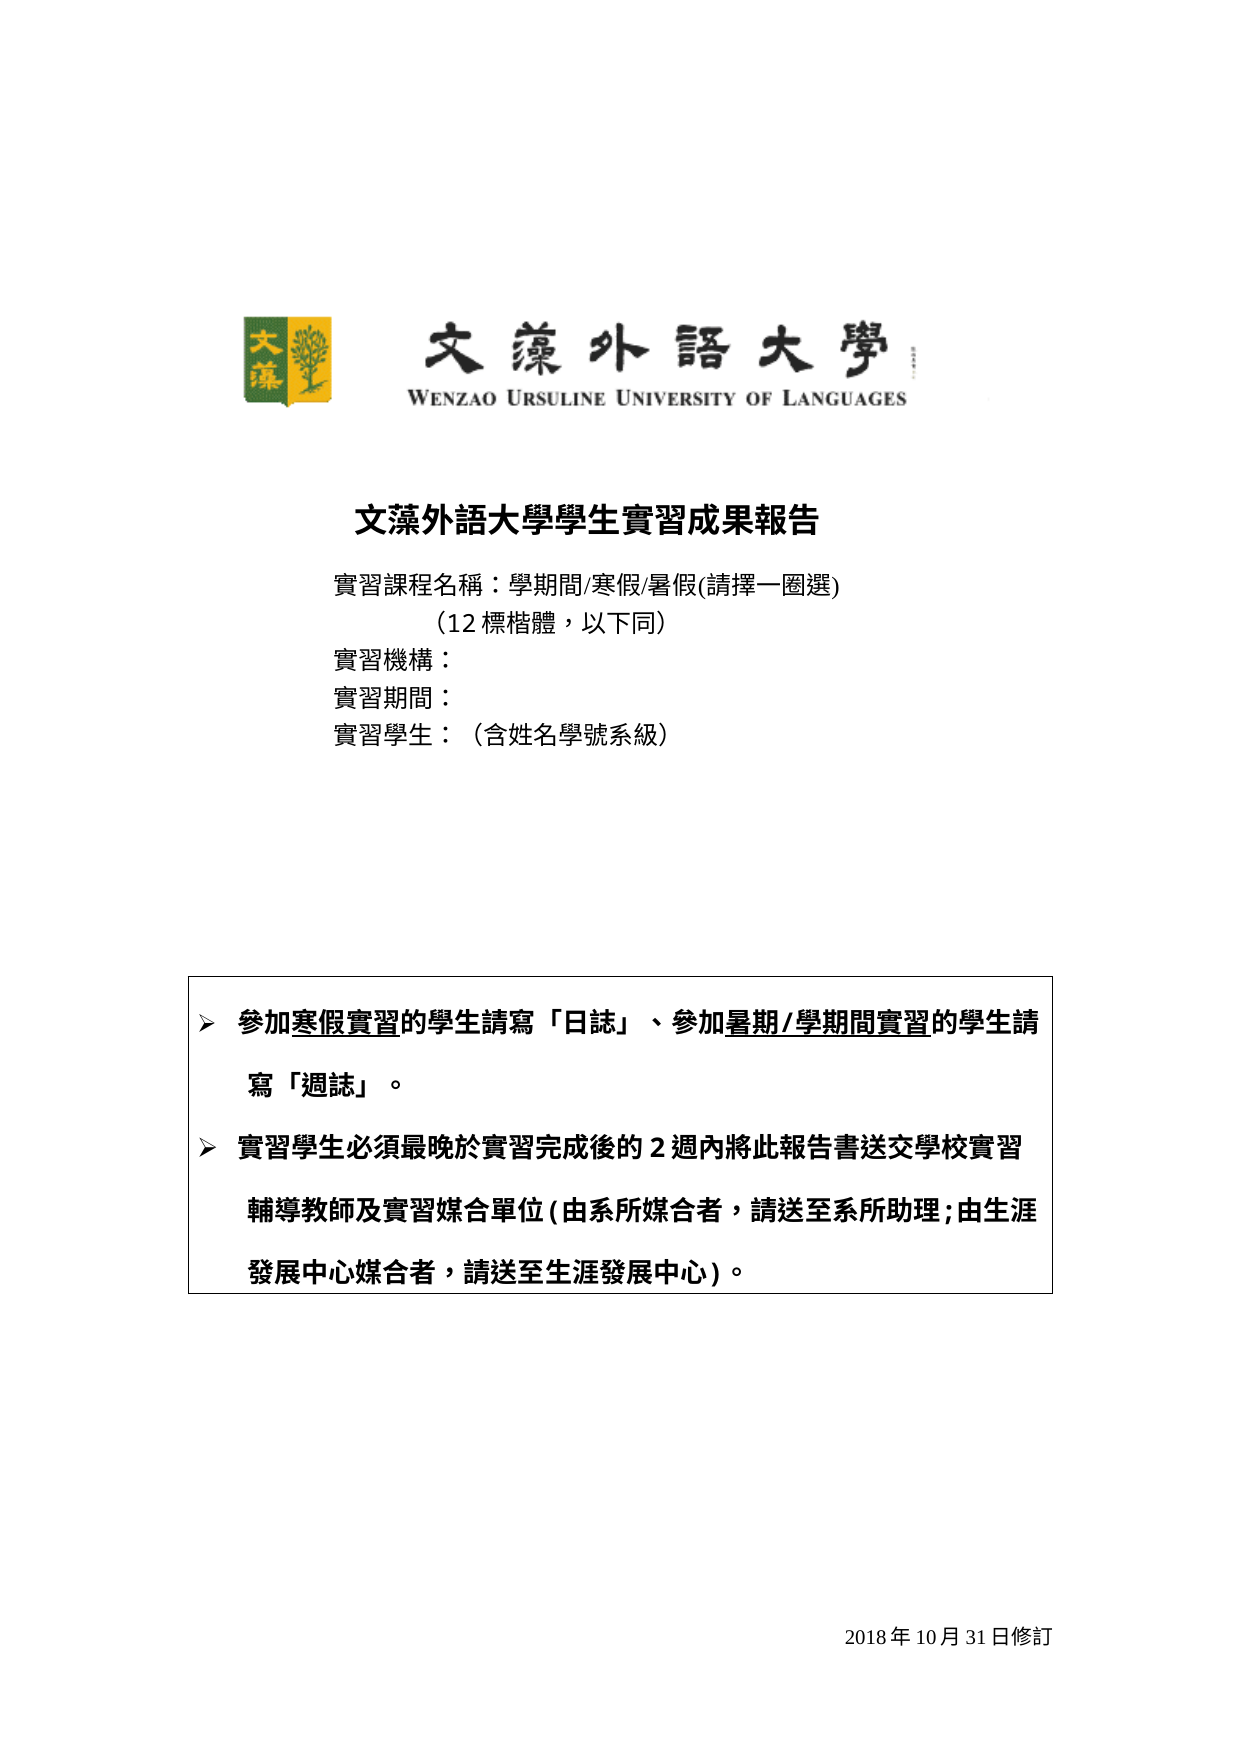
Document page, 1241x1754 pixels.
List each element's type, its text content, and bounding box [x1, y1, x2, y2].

text 實習學生：（含姓名學號系級） [334, 714, 941, 752]
text 實習期間： [334, 677, 941, 714]
text 文藻外語大學學生實習成果報告 [187, 476, 1053, 538]
text 實習機構： [334, 639, 941, 677]
list 參加寒假實習的學生請寫「日誌」、參加暑期/學期間實習的學生請寫「週誌」。 [189, 977, 1052, 1101]
text （12標楷體，以下同） [334, 602, 941, 639]
list 實習學生必須最晚於實習完成後的2週內將此報告書送交學校實習輔導教師及實習媒合單位(由系所媒合者，請送至系所助理;由生涯發展中心媒合者，請送至生涯發展中心)。 [189, 1101, 1052, 1293]
text 實習課程名稱：學期間/寒假/暑假(請擇一圈選) [334, 564, 941, 602]
